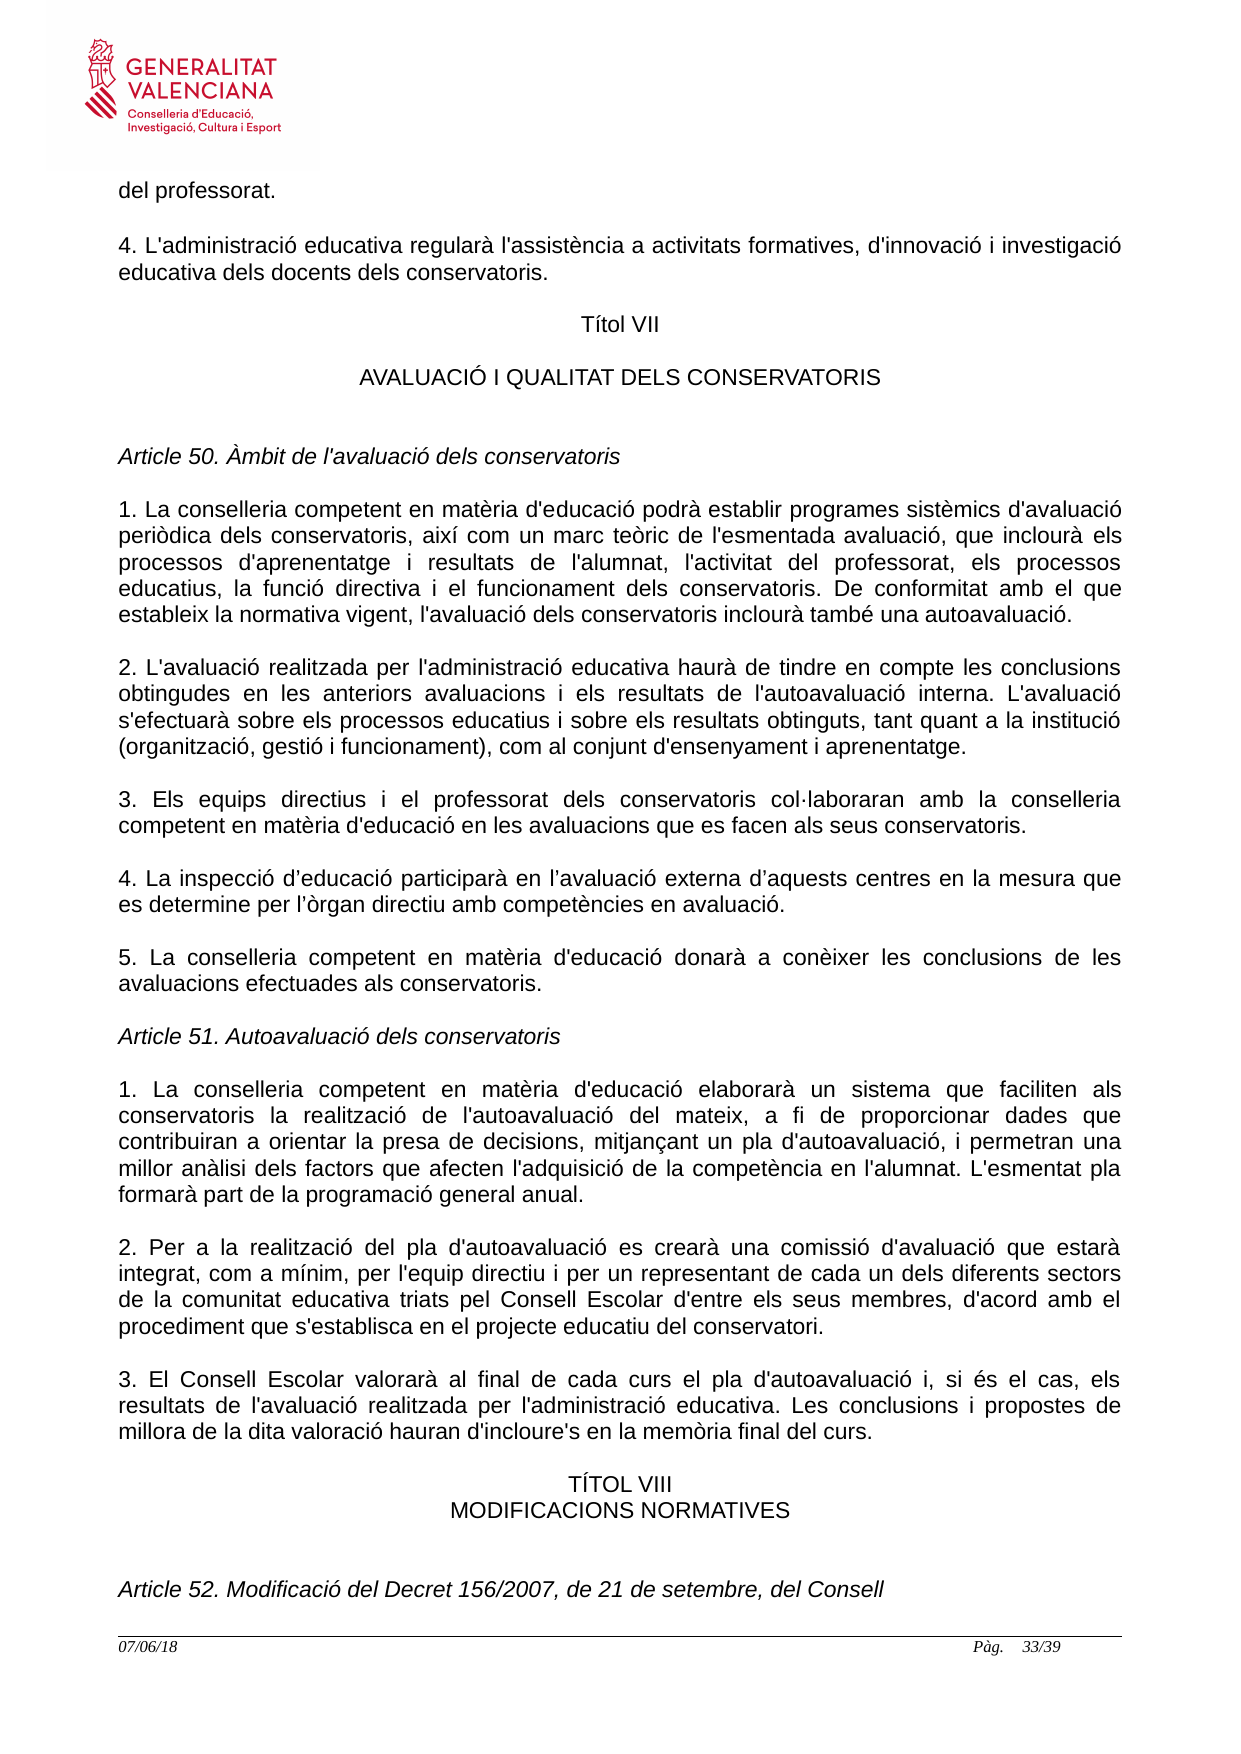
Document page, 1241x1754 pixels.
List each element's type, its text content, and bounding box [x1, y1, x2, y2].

picture [46, 0, 321, 171]
text 1. La conselleria competent en matèria d'educació podrà establir programes sistèmics d'avaluació periòdica dels conservatoris, així com un marc teòric de l'esmentada avaluació, que inclourà els processos d'aprenentatge i resultats de l'alumnat, l'activitat del professorat, els processos educatius, la funció directiva i el funcionament dels conservatoris. De conformitat amb el que estableix la normativa vigent, l'avaluació dels conservatoris inclourà també una autoavaluació. [118, 496, 1122, 628]
text TÍTOL VIII [118, 1471, 1122, 1497]
text 5. La conselleria competent en matèria d'educació donarà a conèixer les conclusions de les avaluacions efectuades als conservatoris. [118, 944, 1122, 997]
text 2. Per a la realització del pla d'autoavaluació es crearà una comissió d'avaluació que estarà integrat, com a mínim, per l'equip directiu i per un representant de cada un dels diferents sectors de la comunitat educativa triats pel Consell Escolar d'entre els seus membres, d'acord amb el procediment que s'establisca en el projecte educatiu del conservatori. [118, 1234, 1122, 1339]
text 4. L'administració educativa regularà l'assistència a activitats formatives, d'innovació i investigació educativa dels docents dels conservatoris. [118, 232, 1122, 285]
text Títol VII [118, 311, 1122, 338]
text 4. La inspecció d’educació participarà en l’avaluació externa d’aquests centres en la mesura que es determine per l’òrgan directiu amb competències en avaluació. [118, 865, 1122, 917]
text 3. Els equips directius i el professorat dels conservatoris col·laboraran amb la conselleria competent en matèria d'educació en les avaluacions que es facen als seus conservatoris. [118, 786, 1122, 838]
text Article 51. Autoavaluació dels conservatoris [118, 1023, 1122, 1049]
text del professorat. [118, 177, 1122, 203]
text MODIFICACIONS NORMATIVES [118, 1497, 1122, 1524]
text 2. L'avaluació realitzada per l'administració educativa haurà de tindre en compte les conclusions obtingudes en les anteriors avaluacions i els resultats de l'autoavaluació interna. L'avaluació s'efectuarà sobre els processos educatius i sobre els resultats obtinguts, tant quant a la institució (organització, gestió i funcionament), com al conjunt d'ensenyament i aprenentatge. [118, 654, 1122, 759]
text 1. La conselleria competent en matèria d'educació elaborarà un sistema que faciliten als conservatoris la realització de l'autoavaluació del mateix, a fi de proporcionar dades que contribuiran a orientar la presa de decisions, mitjançant un pla d'autoavaluació, i permetran una millor anàlisi dels factors que afecten l'adquisició de la competència en l'alumnat. L'esmentat pla formarà part de la programació general anual. [118, 1076, 1122, 1207]
text Article 50. Àmbit de l'avaluació dels conservatoris [118, 443, 1122, 469]
text AVALUACIÓ I QUALITAT DELS CONSERVATORIS [118, 364, 1122, 390]
text 3. El Consell Escolar valorarà al final de cada curs el pla d'autoavaluació i, si és el cas, els resultats de l'avaluació realitzada per l'administració educativa. Les conclusions i propostes de millora de la dita valoració hauran d'incloure's en la memòria final del curs. [118, 1366, 1122, 1444]
text Article 52. Modificació del Decret 156/2007, de 21 de setembre, del Consell [118, 1576, 1122, 1603]
